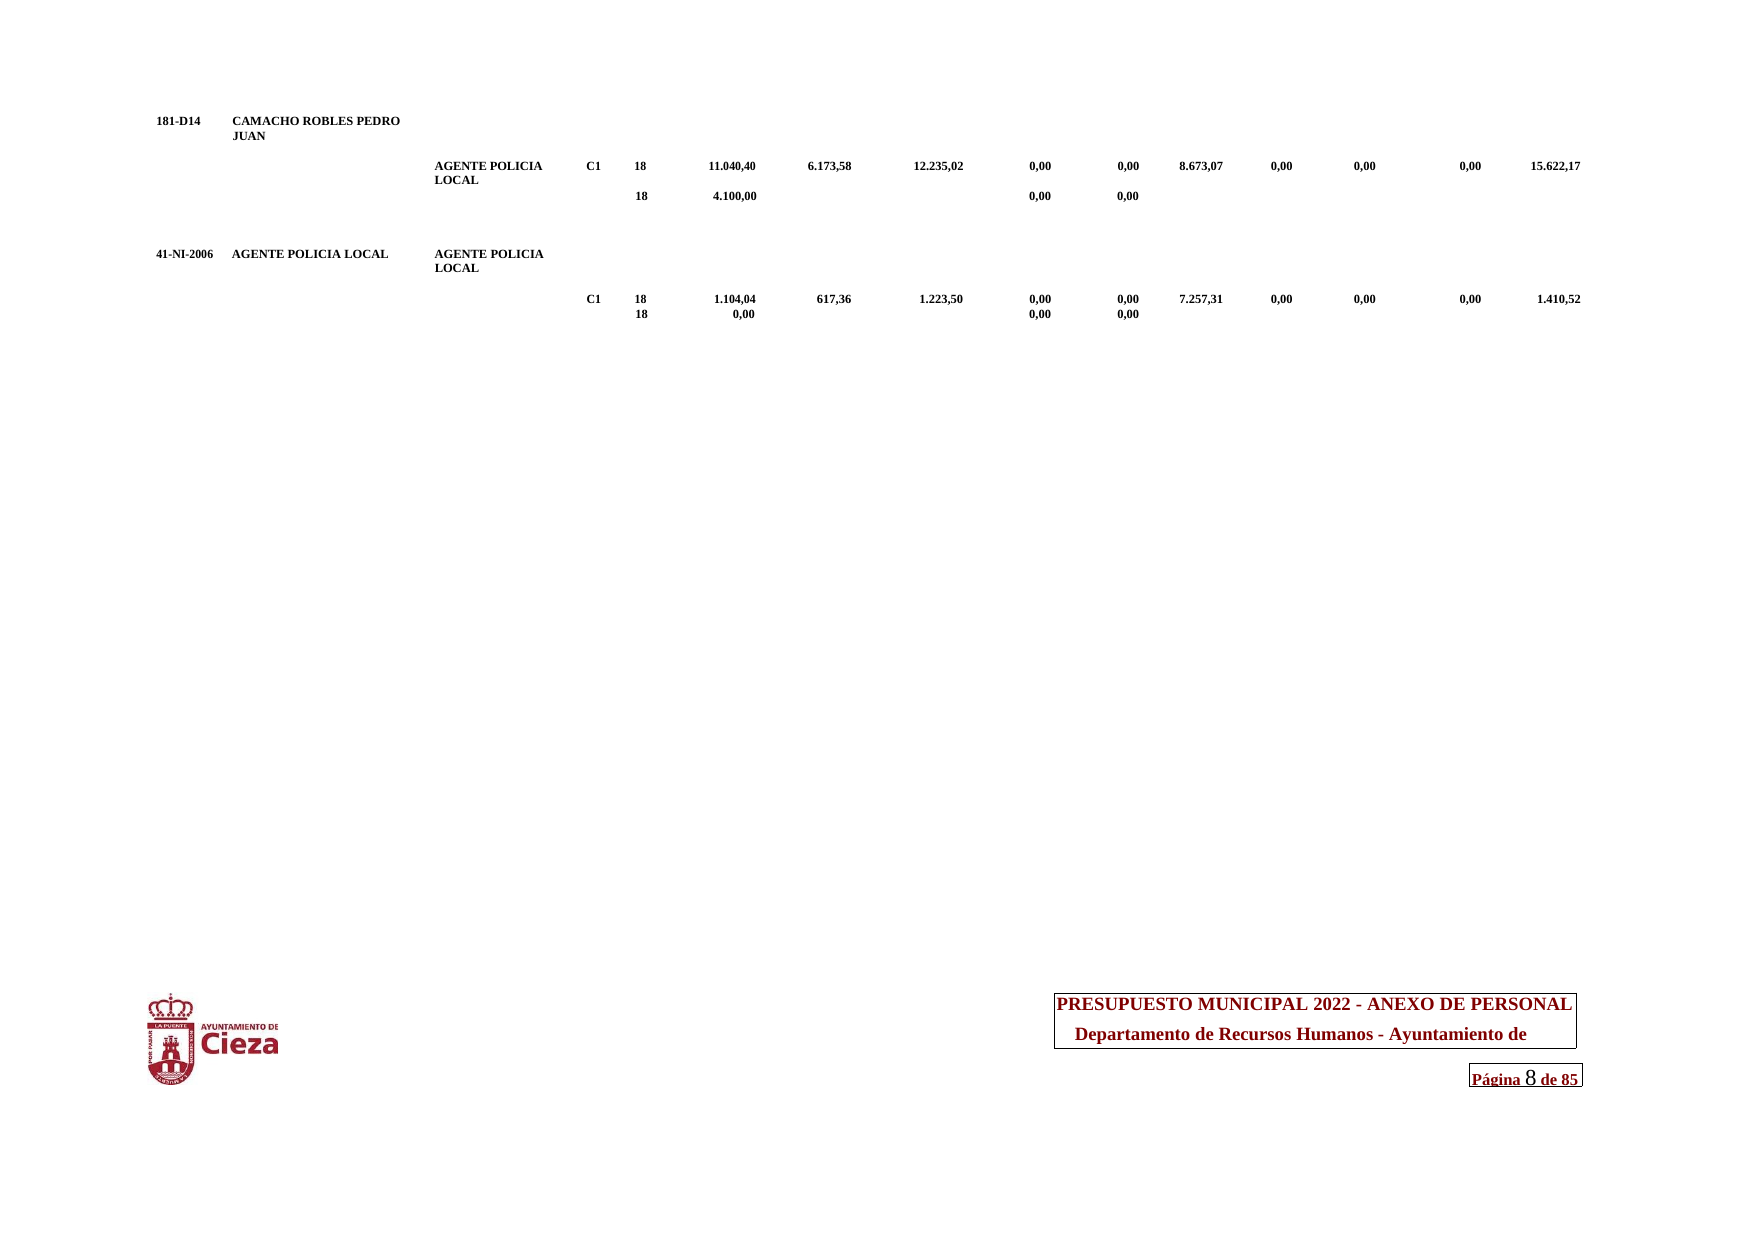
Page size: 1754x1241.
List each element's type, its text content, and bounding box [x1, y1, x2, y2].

text 1.104,04 [714, 292, 758, 306]
text 18 0,00 0,00 0,00 [159, 307, 1614, 322]
text 181-D14 CAMACHO ROBLES PEDRO [152, 114, 404, 129]
text 41-NI-2006 AGENTE POLICIA LOCAL AGENTE POLICIA [156, 247, 548, 261]
text LOCAL [434, 261, 548, 276]
text 617,36 1.223,50 0,00 0,00 7.257,31 0,00 0,00 0,00 1.410,52 [817, 292, 1614, 306]
text JUAN [152, 129, 346, 143]
text C1 18 [586, 292, 650, 306]
text AGENTE POLICIA LOCAL [434, 159, 544, 187]
text 6.173,58 12.235,02 0,00 0,00 8.673,07 0,00 0,00 0,00 15.622,17 [808, 159, 1614, 173]
text C1 18 [586, 159, 650, 173]
picture [147, 992, 279, 1085]
text 18 4.100,00 0,00 0,00 [159, 188, 1614, 203]
text 11.040,40 [708, 159, 758, 173]
